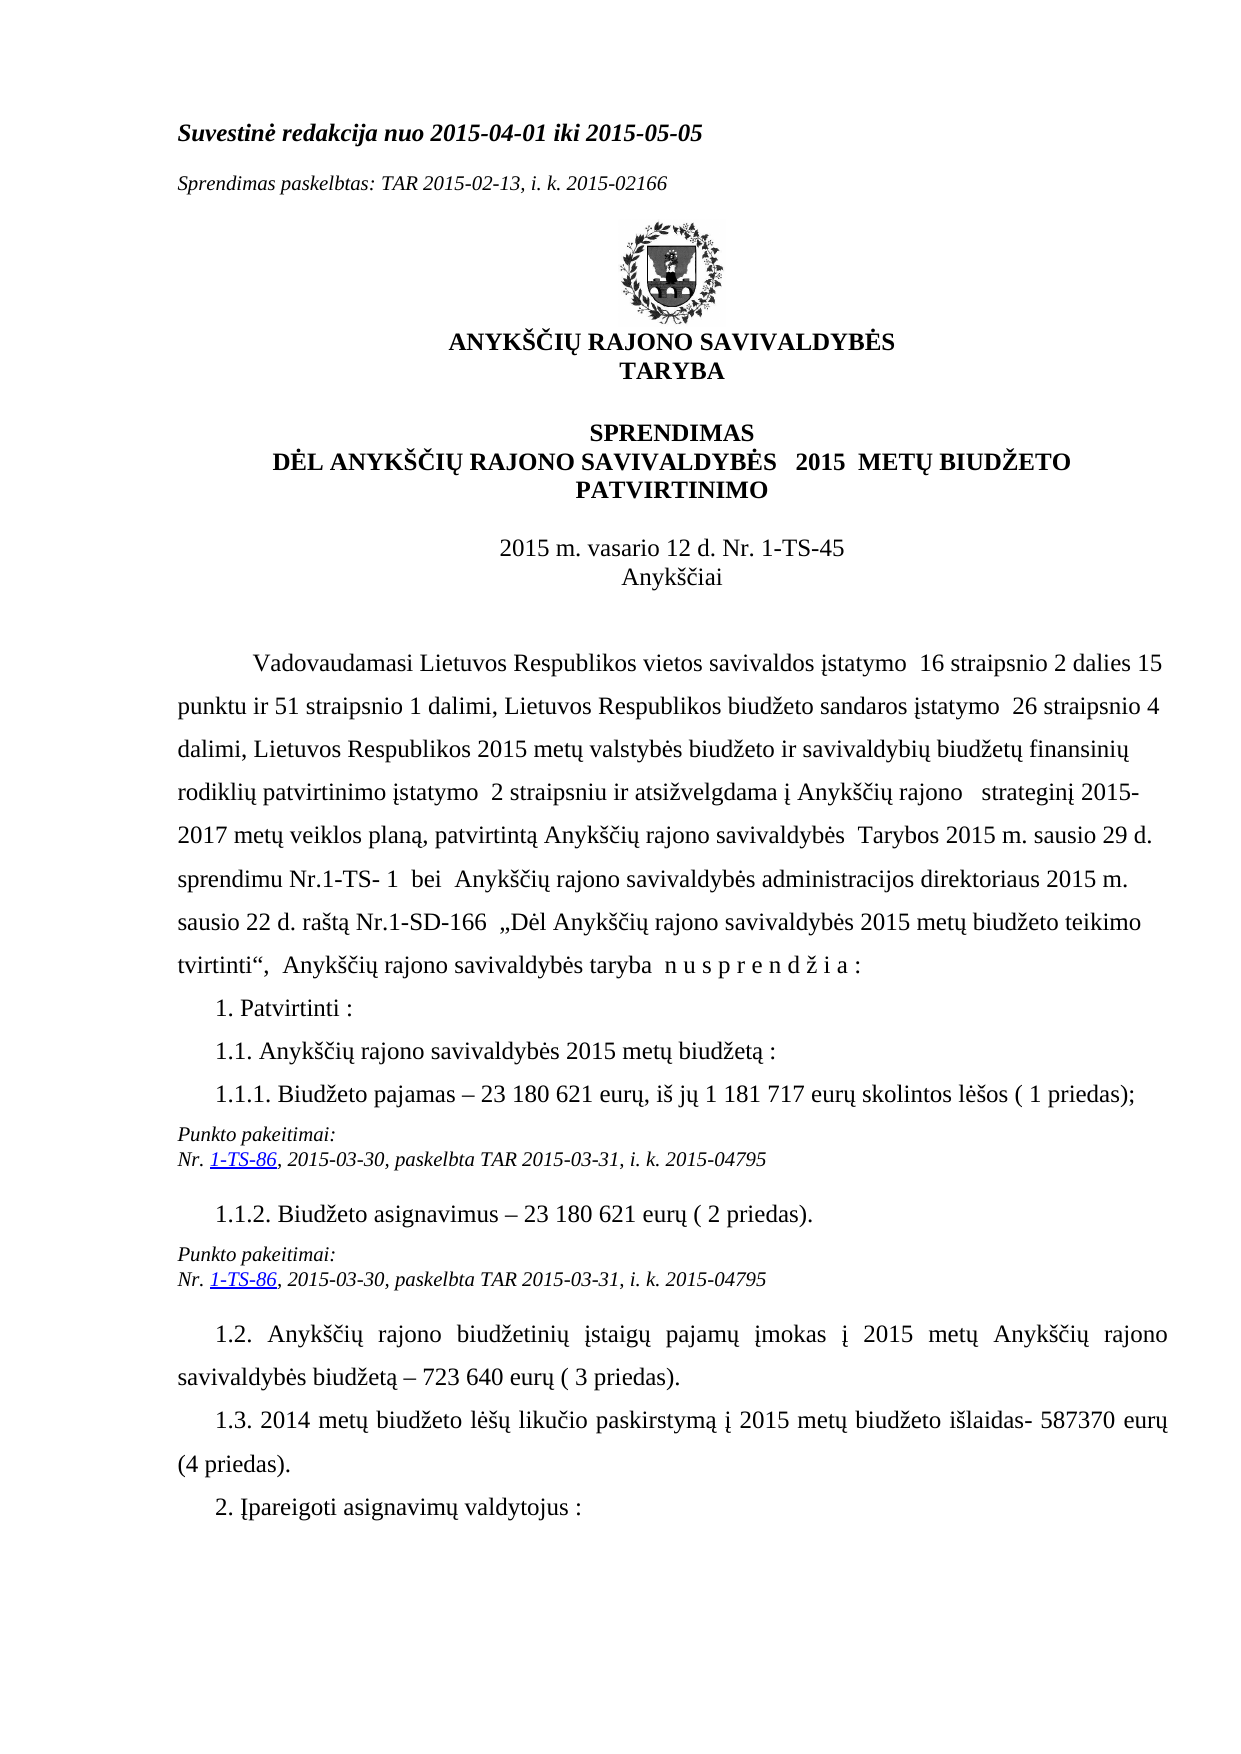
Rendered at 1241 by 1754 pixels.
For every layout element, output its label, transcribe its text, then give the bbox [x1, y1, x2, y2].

text DĖl Anykščių rajono savivaldybės 2015 METŲ biudžeto patvirtinimo [177, 447, 1167, 504]
text Nr. 1-TS-86, 2015-03-30, paskelbta TAR 2015-03-31, i. k. 2015-04795 [177, 1266, 1169, 1291]
text Punkto pakeitimai: [177, 1122, 1169, 1146]
text Vadovaudamasi Lietuvos Respublikos vietos savivaldos įstatymo 16 straipsnio 2 dalies 15 punktu ir 51 straipsnio 1 dalimi, Lietuvos Respublikos biudžeto sandaros įstatymo 26 straipsnio 4 dalimi, Lietuvos Respublikos 2015 metų valstybės biudžeto ir savivaldybių biudžetų finansinių rodiklių patvirtinimo įstatymo 2 straipsniu ir atsižvelgdama į Anykščių rajono strateginį 2015-2017 metų veiklos planą, patvirtintą Anykščių rajono savivaldybės Tarybos 2015 m. sausio 29 d. sprendimu Nr.1-TS- 1 bei Anykščių rajono savivaldybės administracijos direktoriaus 2015 m. sausio 22 d. raštą Nr.1-SD-166 „Dėl Anykščių rajono savivaldybės 2015 metų biudžeto teikimo tvirtinti“, Anykščių rajono savivaldybės taryba n u s p r e n d ž i a : [177, 648, 1169, 979]
text 1.1.1. Biudžeto pajamas – 23 180 621 eurų, iš jų 1 181 717 eurų skolintos lėšos ( 1 priedas); [177, 1079, 1169, 1108]
text 1.1.2. Biudžeto asignavimus – 23 180 621 eurų ( 2 priedas). [177, 1199, 1169, 1228]
text 1.2. Anykščių rajono biudžetinių įstaigų pajamų įmokas į 2015 metų Anykščių rajono savivaldybės biudžetą – 723 640 eurų ( 3 priedas). [177, 1319, 1169, 1391]
text Sprendimas paskelbtas: TAR 2015-02-13, i. k. 2015-02166 [177, 171, 1169, 195]
text Anykščiai [177, 562, 1167, 591]
text 2. Įpareigoti asignavimų valdytojus : [177, 1492, 1169, 1521]
text Suvestinė redakcija nuo 2015-04-01 iki 2015-05-05 [177, 118, 1169, 147]
text 1.3. 2014 metų biudžeto lėšų likučio paskirstymą į 2015 metų biudžeto išlaidas- 587370 eurų (4 priedas). [177, 1406, 1169, 1477]
text 1.1. Anykščių rajono savivaldybės 2015 metų biudžetą : [177, 1036, 1169, 1065]
text ANYKŠČIŲ RAJONO SAVIVALDYBĖS [177, 327, 1167, 356]
text TARYBA [177, 356, 1167, 384]
text 1. Patvirtinti : [177, 993, 1169, 1022]
text Punkto pakeitimai: [177, 1242, 1169, 1266]
text 2015 m. vasario 12 d. Nr. 1-TS-45 [177, 533, 1167, 562]
text Nr. 1-TS-86, 2015-03-30, paskelbta TAR 2015-03-31, i. k. 2015-04795 [177, 1146, 1169, 1171]
text SPRENDIMAS [177, 418, 1167, 447]
